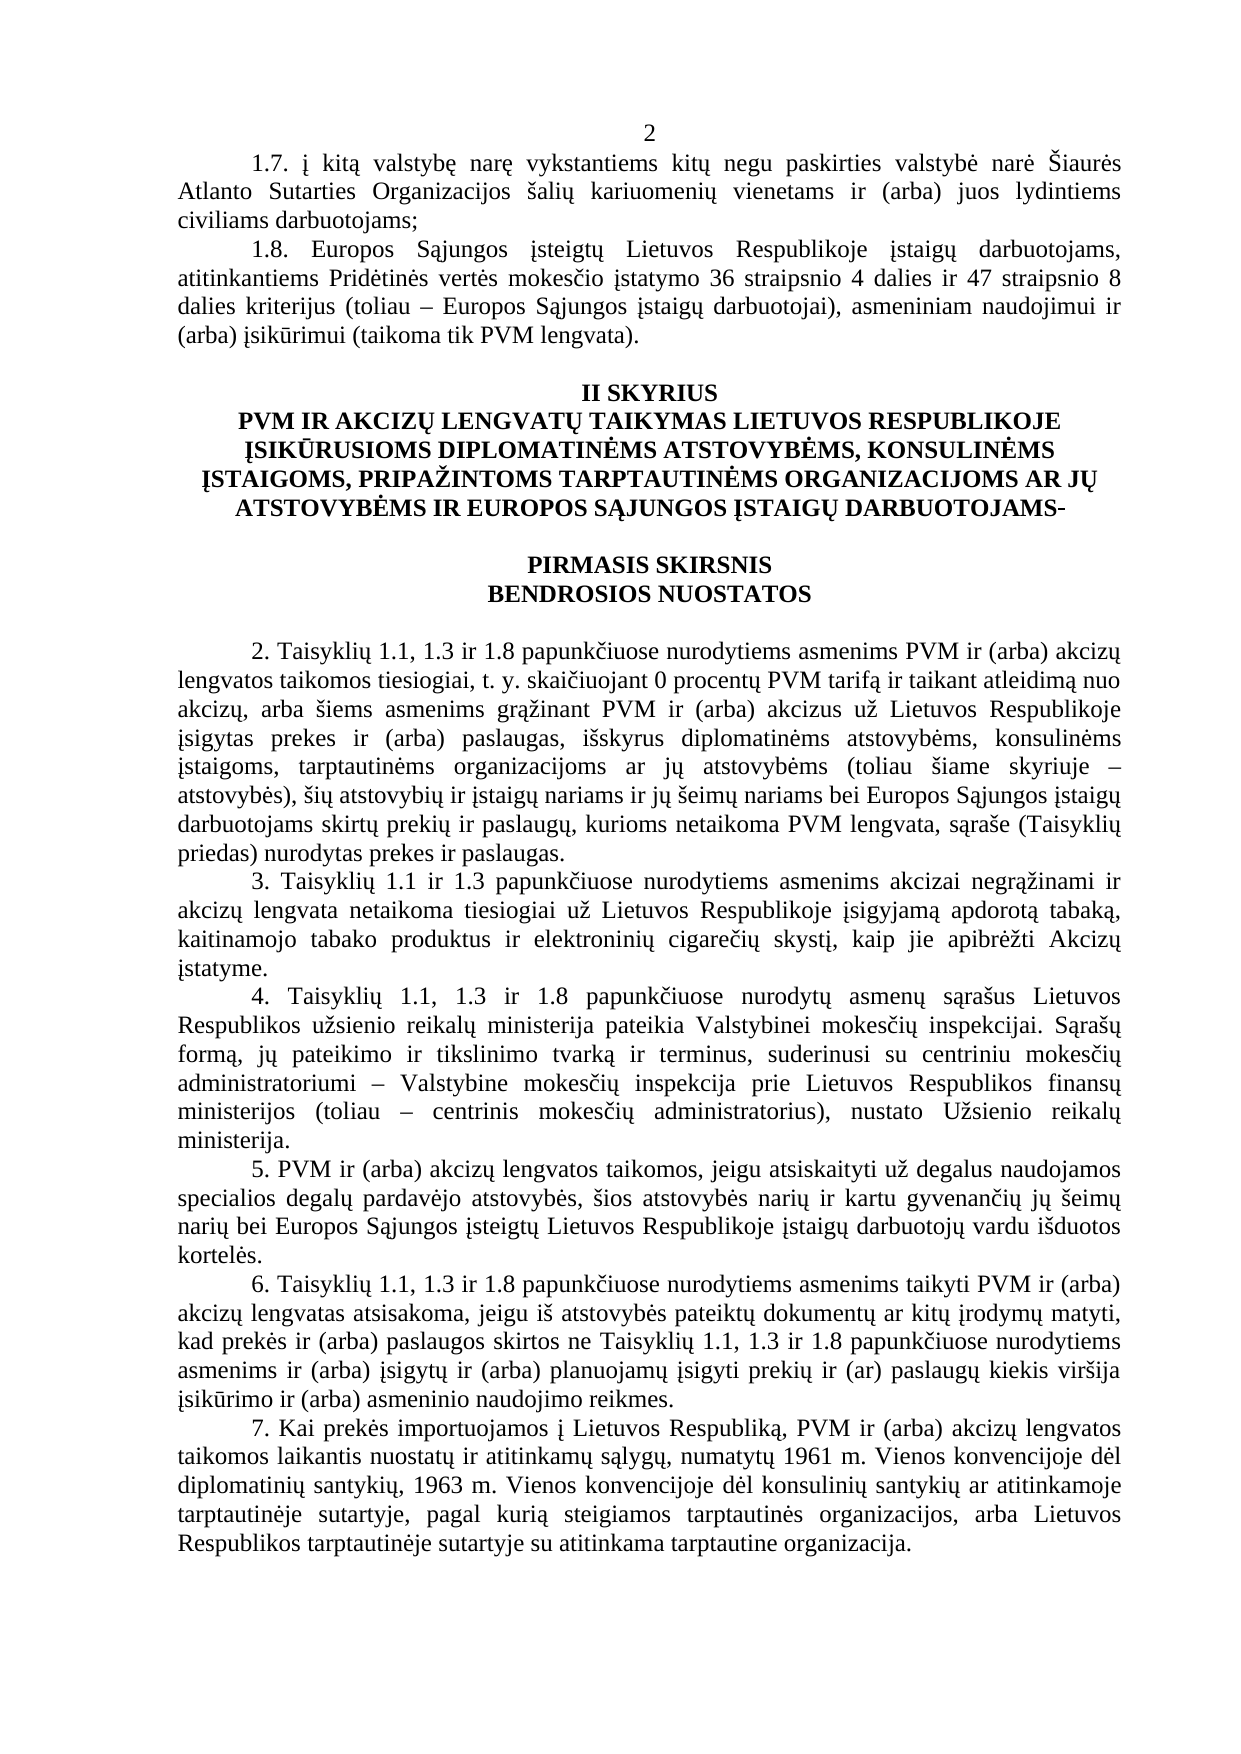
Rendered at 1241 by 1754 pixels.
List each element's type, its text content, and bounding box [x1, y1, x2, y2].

text BENDROSIOS NUOSTATOS [177, 579, 1122, 608]
text PIRMASIS SKIRSNIS [177, 550, 1122, 579]
text 6. Taisyklių 1.1, 1.3 ir 1.8 papunkčiuose nurodytiems asmenims taikyti PVM ir (arba) akcizų lengvatas atsisakoma, jeigu iš atstovybės pateiktų dokumentų ar kitų įrodymų matyti, kad prekės ir (arba) paslaugos skirtos ne Taisyklių 1.1, 1.3 ir 1.8 papunkčiuose nurodytiems asmenims ir (arba) įsigytų ir (arba) planuojamų įsigyti prekių ir (ar) paslaugų kiekis viršija įsikūrimo ir (arba) asmeninio naudojimo reikmes. [177, 1269, 1122, 1413]
text 2. Taisyklių 1.1, 1.3 ir 1.8 papunkčiuose nurodytiems asmenims PVM ir (arba) akcizų lengvatos taikomos tiesiogiai, t. y. skaičiuojant 0 procentų PVM tarifą ir taikant atleidimą nuo akcizų, arba šiems asmenims grąžinant PVM ir (arba) akcizus už Lietuvos Respublikoje įsigytas prekes ir (arba) paslaugas, išskyrus diplomatinėms atstovybėms, konsulinėms įstaigoms, tarptautinėms organizacijoms ar jų atstovybėms (toliau šiame skyriuje – atstovybės), šių atstovybių ir įstaigų nariams ir jų šeimų nariams bei Europos Sąjungos įstaigų darbuotojams skirtų prekių ir paslaugų, kurioms netaikoma PVM lengvata, sąraše (Taisyklių priedas) nurodytas prekes ir paslaugas. [177, 636, 1122, 866]
text 1.7. į kitą valstybę narę vykstantiems kitų negu paskirties valstybė narė Šiaurės Atlanto Sutarties Organizacijos šalių kariuomenių vienetams ir (arba) juos lydintiems civiliams darbuotojams; [177, 148, 1122, 234]
text II SKYRIUS [177, 378, 1122, 406]
text 4. Taisyklių 1.1, 1.3 ir 1.8 papunkčiuose nurodytų asmenų sąrašus Lietuvos Respublikos užsienio reikalų ministerija pateikia Valstybinei mokesčių inspekcijai. Sąrašų formą, jų pateikimo ir tikslinimo tvarką ir terminus, suderinusi su centriniu mokesčių administratoriumi – Valstybine mokesčių inspekcija prie Lietuvos Respublikos finansų ministerijos (toliau – centrinis mokesčių administratorius), nustato Užsienio reikalų ministerija. [177, 981, 1122, 1154]
text 1.8. Europos Sąjungos įsteigtų Lietuvos Respublikoje įstaigų darbuotojams, atitinkantiems Pridėtinės vertės mokesčio įstatymo 36 straipsnio 4 dalies ir 47 straipsnio 8 dalies kriterijus (toliau – Europos Sąjungos įstaigų darbuotojai), asmeniniam naudojimui ir (arba) įsikūrimui (taikoma tik PVM lengvata). [177, 234, 1122, 349]
text 3. Taisyklių 1.1 ir 1.3 papunkčiuose nurodytiems asmenims akcizai negrąžinami ir akcizų lengvata netaikoma tiesiogiai už Lietuvos Respublikoje įsigyjamą apdorotą tabaką, kaitinamojo tabako produktus ir elektroninių cigarečių skystį, kaip jie apibrėžti Akcizų įstatyme. [177, 866, 1122, 981]
text 7. Kai prekės importuojamos į Lietuvos Respubliką, PVM ir (arba) akcizų lengvatos taikomos laikantis nuostatų ir atitinkamų sąlygų, numatytų 1961 m. Vienos konvencijoje dėl diplomatinių santykių, 1963 m. Vienos konvencijoje dėl konsulinių santykių ar atitinkamoje tarptautinėje sutartyje, pagal kurią steigiamos tarptautinės organizacijos, arba Lietuvos Respublikos tarptautinėje sutartyje su atitinkama tarptautine organizacija. [177, 1413, 1122, 1556]
text PVM IR AKCIZŲ LENGVATŲ TAIKYMAS LIETUVOS RESPUBLIKOJE ĮSIKŪRUSIOMS DIPLOMATINĖMS ATSTOVYBĖMS, KONSULINĖMS ĮSTAIGOMS, PRIPAŽINTOMS TARPTAUTINĖMS ORGANIZACIJOMS AR JŲ ATSTOVYBĖMS IR EUROPOS SĄJUNGOS ĮSTAIGŲ DARBUOTOJAMS [177, 406, 1122, 521]
text 5. PVM ir (arba) akcizų lengvatos taikomos, jeigu atsiskaityti už degalus naudojamos specialios degalų pardavėjo atstovybės, šios atstovybės narių ir kartu gyvenančių jų šeimų narių bei Europos Sąjungos įsteigtų Lietuvos Respublikoje įstaigų darbuotojų vardu išduotos kortelės. [177, 1154, 1122, 1269]
